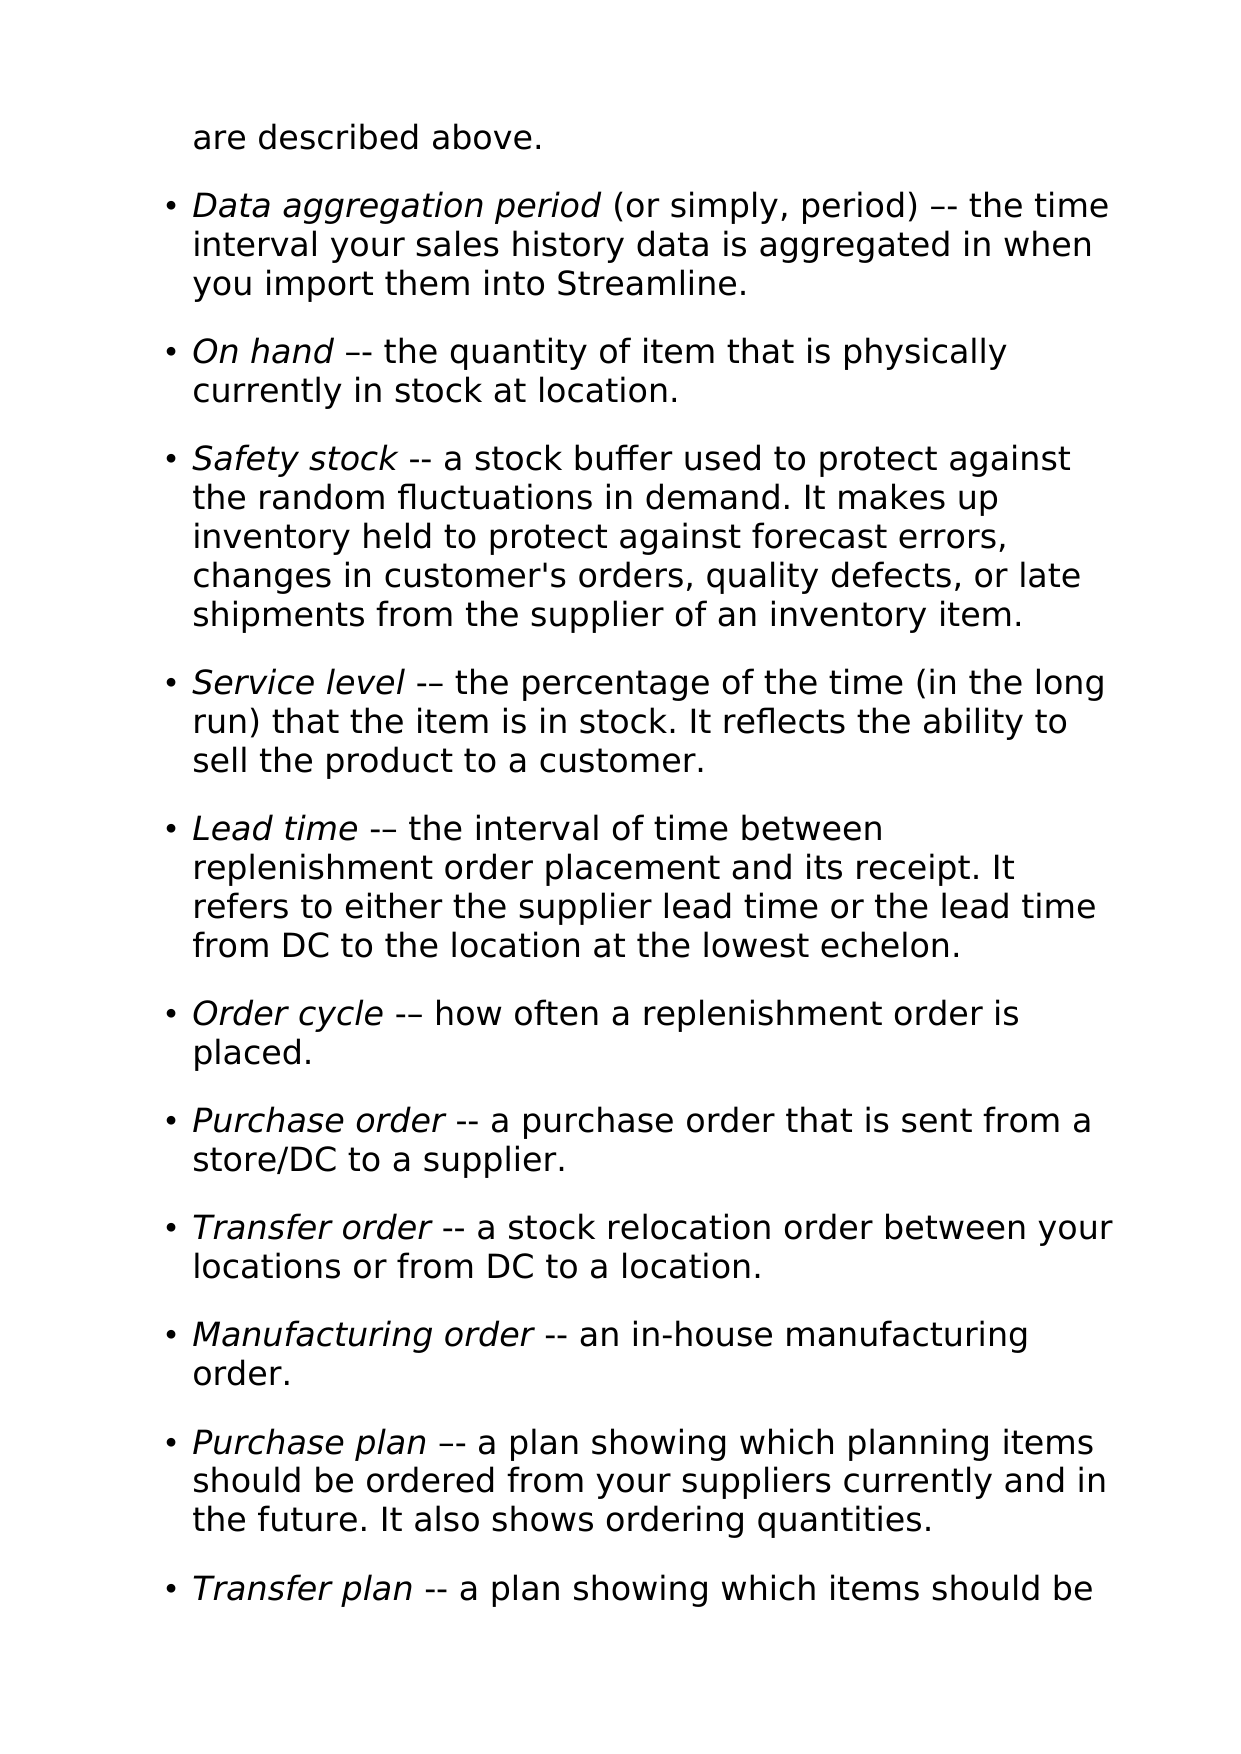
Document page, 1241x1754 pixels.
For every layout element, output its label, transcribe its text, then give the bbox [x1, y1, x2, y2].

list Transfer order -- a stock relocation order between your locations or from DC to a location. [177, 1209, 1122, 1286]
list Safety stock -- a stock buffer used to protect against the random fluctuations in demand. It makes up inventory held to protect against forecast errors, changes in customer's orders, quality defects, or late shipments from the supplier of an inventory item. [177, 440, 1122, 634]
list Lead time -– the interval of time between replenishment order placement and its receipt. It refers to either the supplier lead time or the lead time from DC to the location at the lowest echelon. [177, 809, 1122, 965]
list Data aggregation period (or simply, period) –- the time interval your sales history data is aggregated in when you import them into Streamline. [177, 186, 1122, 303]
list are described above. [177, 118, 1122, 157]
list On hand –- the quantity of item that is physically currently in stock at location. [177, 332, 1122, 410]
list Transfer plan -- a plan showing which items should be [177, 1569, 1122, 1608]
list Purchase plan –- a plan showing which planning items should be ordered from your suppliers currently and in the future. It also shows ordering quantities. [177, 1423, 1122, 1540]
list Manufacturing order -- an in-house manufacturing order. [177, 1316, 1122, 1394]
list Service level -– the percentage of the time (in the long run) that the item is in stock. It reflects the ability to sell the product to a customer. [177, 663, 1122, 780]
list Order cycle -– how often a replenishment order is placed. [177, 994, 1122, 1072]
list Purchase order -- a purchase order that is sent from a store/DC to a supplier. [177, 1102, 1122, 1179]
